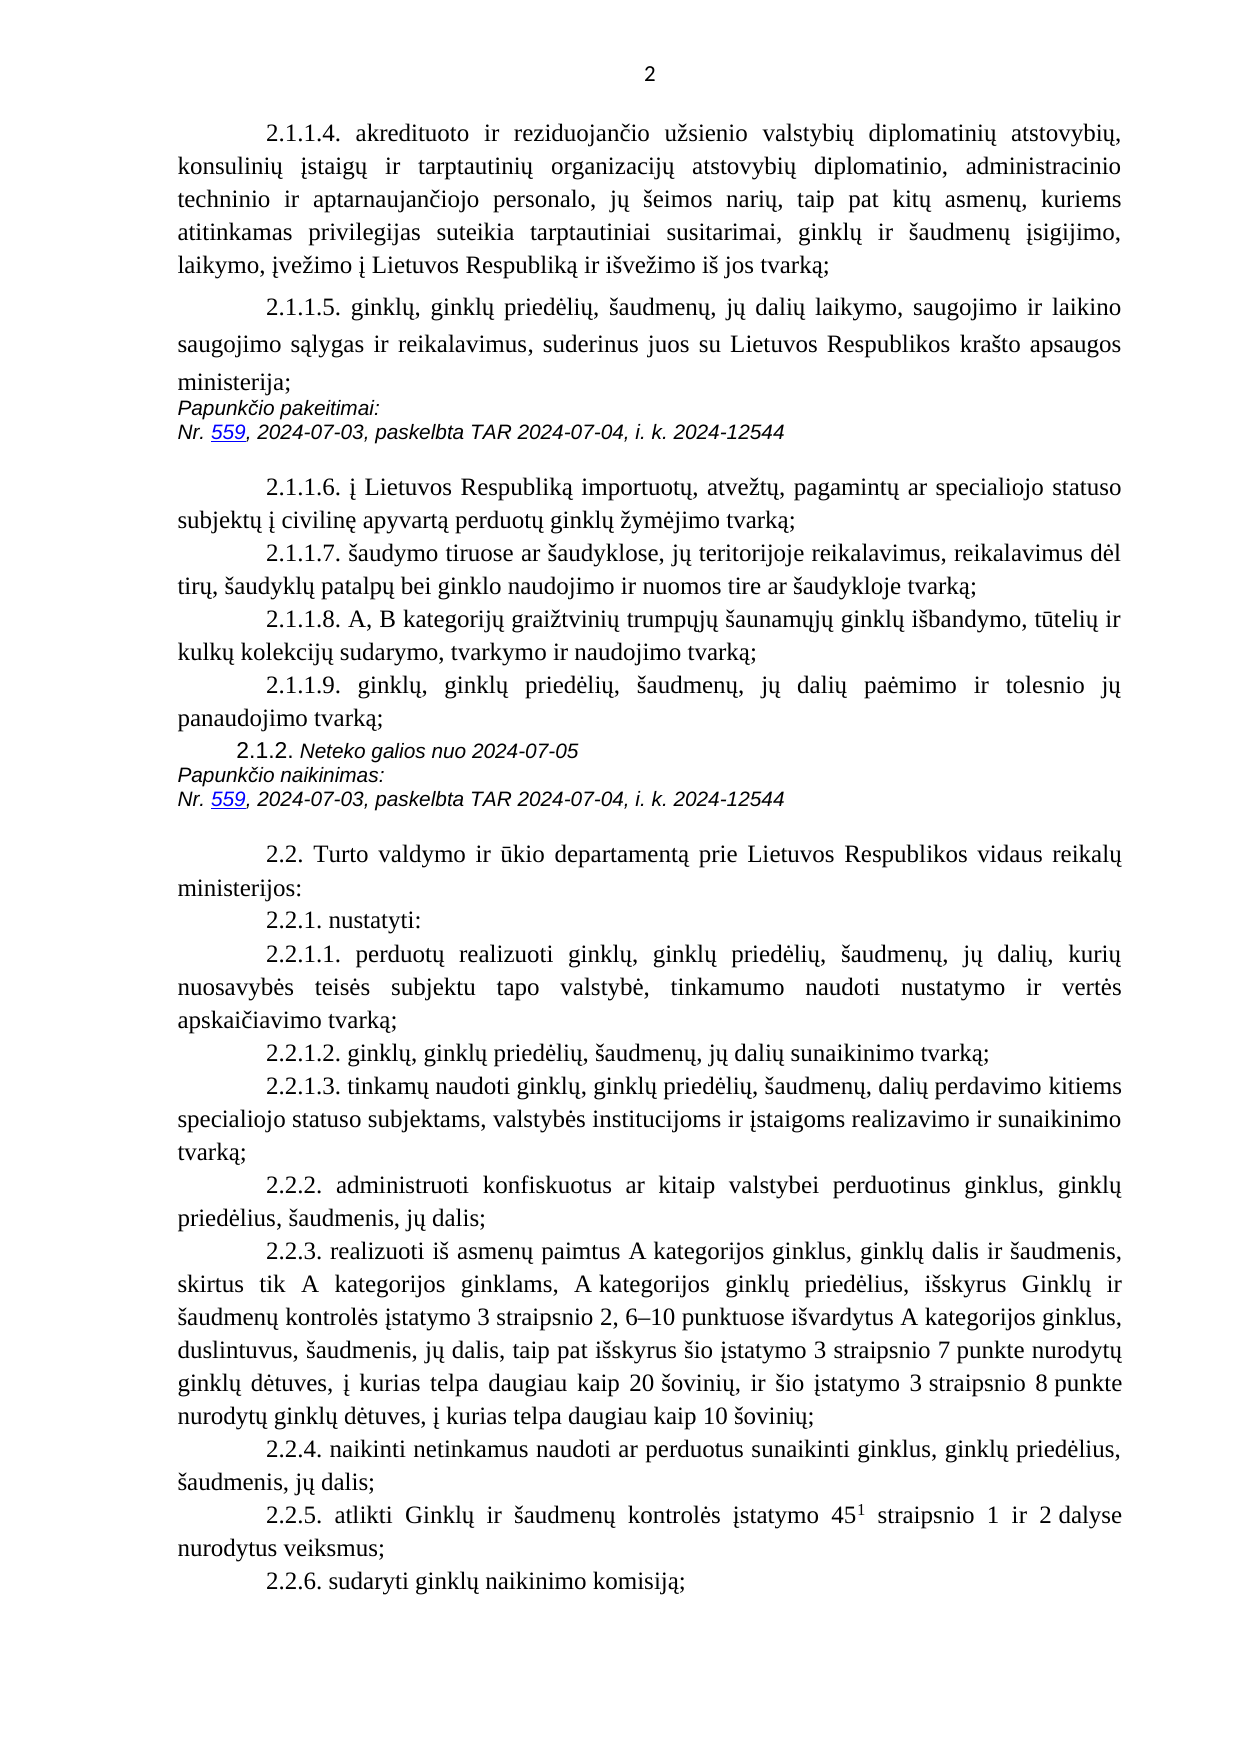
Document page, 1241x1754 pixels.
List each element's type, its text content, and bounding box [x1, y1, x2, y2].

text 2.2.1. nustatyti: [177, 906, 1122, 934]
text 2.1.1.4. akredituoto ir reziduojančio užsienio valstybių diplomatinių atstovybių, konsulinių įstaigų ir tarptautinių organizacijų atstovybių diplomatinio, administracinio techninio ir aptarnaujančiojo personalo, jų šeimos narių, taip pat kitų asmenų, kuriems atitinkamas privilegijas suteikia tarptautiniai susitarimai, ginklų ir šaudmenų įsigijimo, laikymo, įvežimo į Lietuvos Respubliką ir išvežimo iš jos tvarką; [177, 118, 1122, 279]
text 2.2.1.2. ginklų, ginklų priedėlių, šaudmenų, jų dalių sunaikinimo tvarką; [177, 1038, 1122, 1066]
text 2.1.1.7. šaudymo tiruose ar šaudyklose, jų teritorijoje reikalavimus, reikalavimus dėl tirų, šaudyklų patalpų bei ginklo naudojimo ir nuomos tire ar šaudykloje tvarką; [177, 538, 1122, 600]
text 2.1.1.5. ginklų, ginklų priedėlių, šaudmenų, jų dalių laikymo, saugojimo ir laikino saugojimo sąlygas ir reikalavimus, suderinus juos su Lietuvos Respublikos krašto apsaugos ministerija; [177, 283, 1122, 396]
text Papunkčio naikinimas: [177, 763, 1122, 787]
text 2.1.1.8. A, B kategorijų graižtvinių trumpųjų šaunamųjų ginklų išbandymo, tūtelių ir kulkų kolekcijų sudarymo, tvarkymo ir naudojimo tvarką; [177, 604, 1122, 666]
text 2.2.6. sudaryti ginklų naikinimo komisiją; [177, 1566, 1122, 1595]
text Nr. 559, 2024-07-03, paskelbta TAR 2024-07-04, i. k. 2024-12544 [177, 420, 1122, 444]
text 2.2.1.3. tinkamų naudoti ginklų, ginklų priedėlių, šaudmenų, dalių perdavimo kitiems specialiojo statuso subjektams, valstybės institucijoms ir įstaigoms realizavimo ir sunaikinimo tvarką; [177, 1071, 1122, 1166]
text 2.1.2. Neteko galios nuo 2024-07-05 [177, 737, 1122, 763]
text 2.2.2. administruoti konfiskuotus ar kitaip valstybei perduotinus ginklus, ginklų priedėlius, šaudmenis, jų dalis; [177, 1170, 1122, 1232]
text 2.2.3. realizuoti iš asmenų paimtus A kategorijos ginklus, ginklų dalis ir šaudmenis, skirtus tik A kategorijos ginklams, A kategorijos ginklų priedėlius, išskyrus Ginklų ir šaudmenų kontrolės įstatymo 3 straipsnio 2, 6–10 punktuose išvardytus A kategorijos ginklus, duslintuvus, šaudmenis, jų dalis, taip pat išskyrus šio įstatymo 3 straipsnio 7 punkte nurodytų ginklų dėtuves, į kurias telpa daugiau kaip 20 šovinių, ir šio įstatymo 3 straipsnio 8 punkte nurodytų ginklų dėtuves, į kurias telpa daugiau kaip 10 šovinių; [177, 1236, 1122, 1430]
text 2.1.1.9. ginklų, ginklų priedėlių, šaudmenų, jų dalių paėmimo ir tolesnio jų panaudojimo tvarką; [177, 671, 1122, 732]
text Nr. 559, 2024-07-03, paskelbta TAR 2024-07-04, i. k. 2024-12544 [177, 787, 1122, 811]
text 2.1.1.6. į Lietuvos Respubliką importuotų, atvežtų, pagamintų ar specialiojo statuso subjektų į civilinę apyvartą perduotų ginklų žymėjimo tvarką; [177, 472, 1122, 534]
text 2.2.5. atlikti Ginklų ir šaudmenų kontrolės įstatymo 451 straipsnio 1 ir 2 dalyse nurodytus veiksmus; [177, 1500, 1122, 1562]
text Papunkčio pakeitimai: [177, 396, 1122, 420]
text 2.2.4. naikinti netinkamus naudoti ar perduotus sunaikinti ginklus, ginklų priedėlius, šaudmenis, jų dalis; [177, 1434, 1122, 1496]
text 2.2.1.1. perduotų realizuoti ginklų, ginklų priedėlių, šaudmenų, jų dalių, kurių nuosavybės teisės subjektu tapo valstybė, tinkamumo naudoti nustatymo ir vertės apskaičiavimo tvarką; [177, 939, 1122, 1033]
text 2.2. Turto valdymo ir ūkio departamentą prie Lietuvos Respublikos vidaus reikalų ministerijos: [177, 839, 1122, 901]
